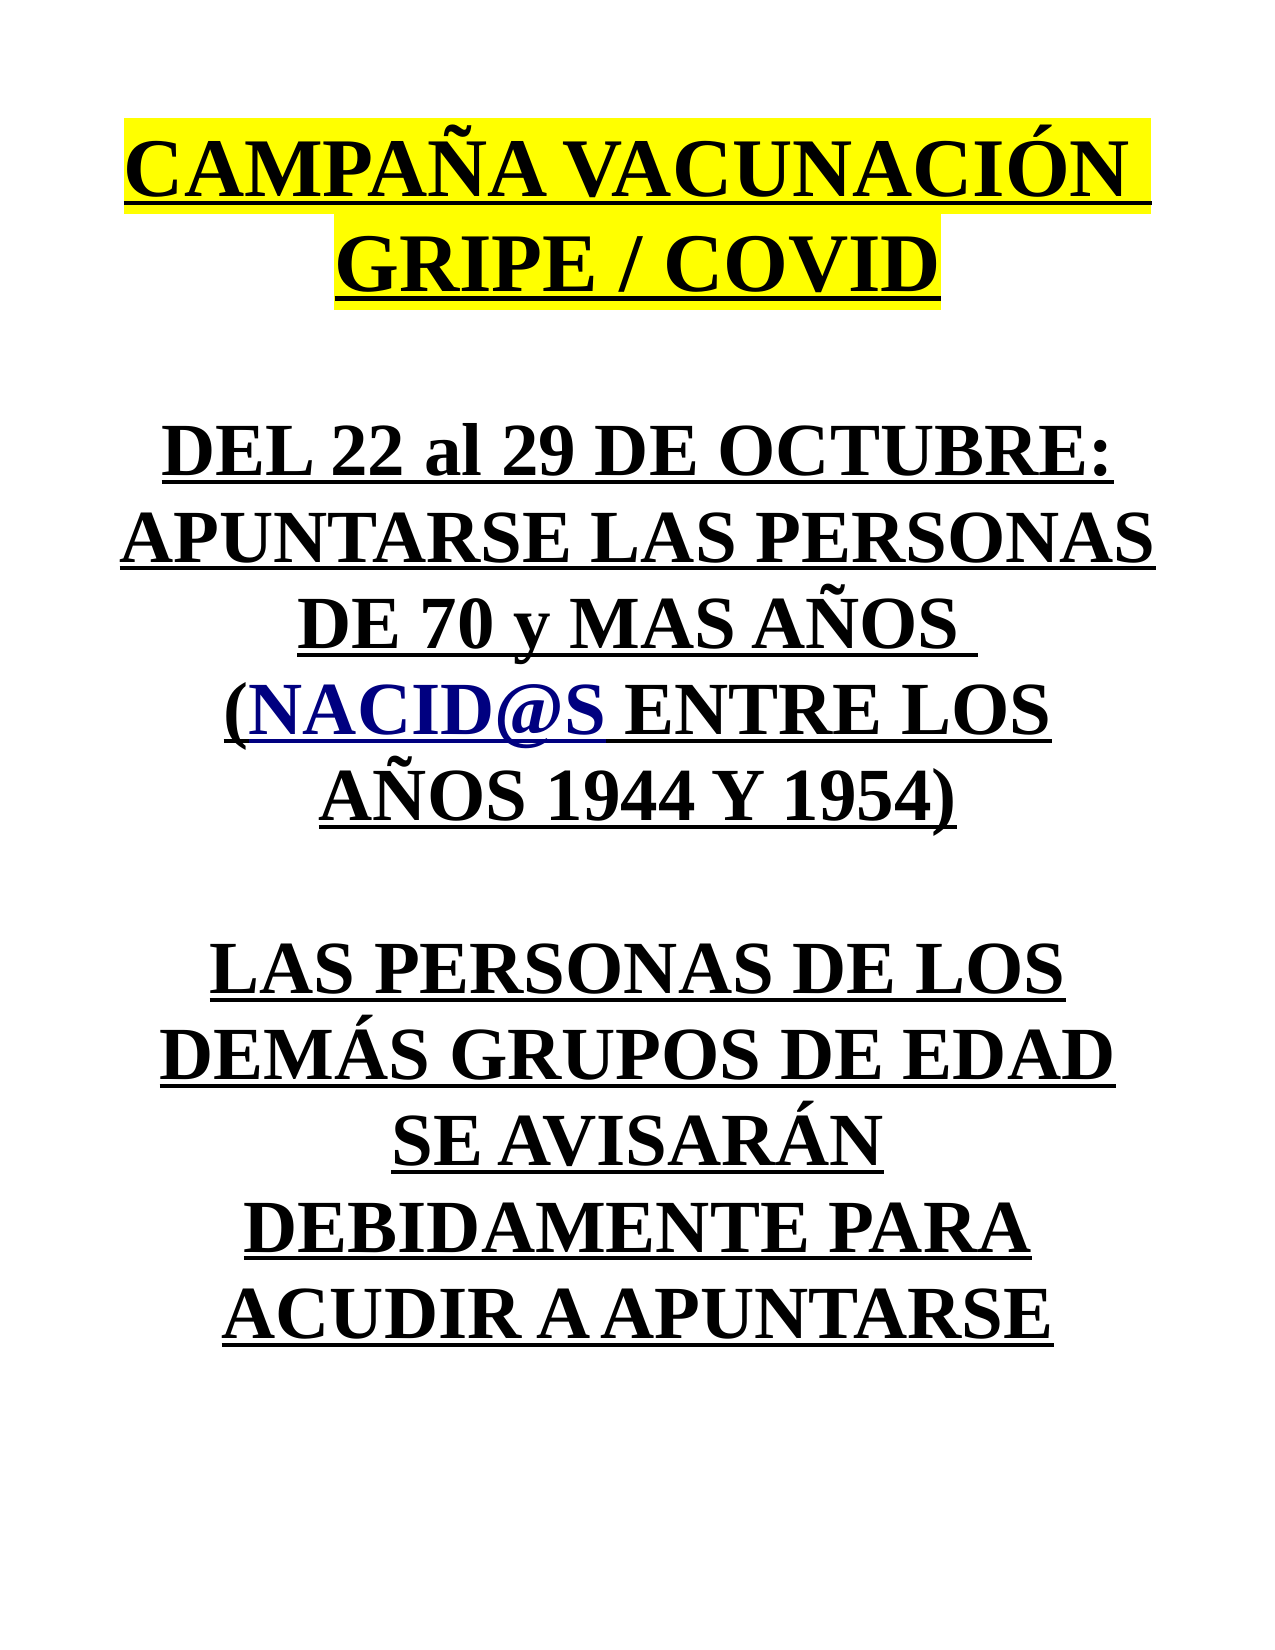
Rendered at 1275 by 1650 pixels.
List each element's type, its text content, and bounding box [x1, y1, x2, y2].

text LAS PERSONAS DE LOS DEMÁS GRUPOS DE EDAD SE AVISARÁN DEBIDAMENTE PARA ACUDIR A APUNTARSE [118, 923, 1157, 1354]
text GRIPE / COVID [118, 214, 1157, 310]
text CAMPAÑA VACUNACIÓN [118, 118, 1157, 214]
text (NACID@S ENTRE LOS AÑOS 1944 Y 1954) [118, 664, 1157, 837]
text DEL 22 al 29 DE OCTUBRE: APUNTARSE LAS PERSONAS DE 70 y MAS AÑOS [118, 406, 1157, 664]
